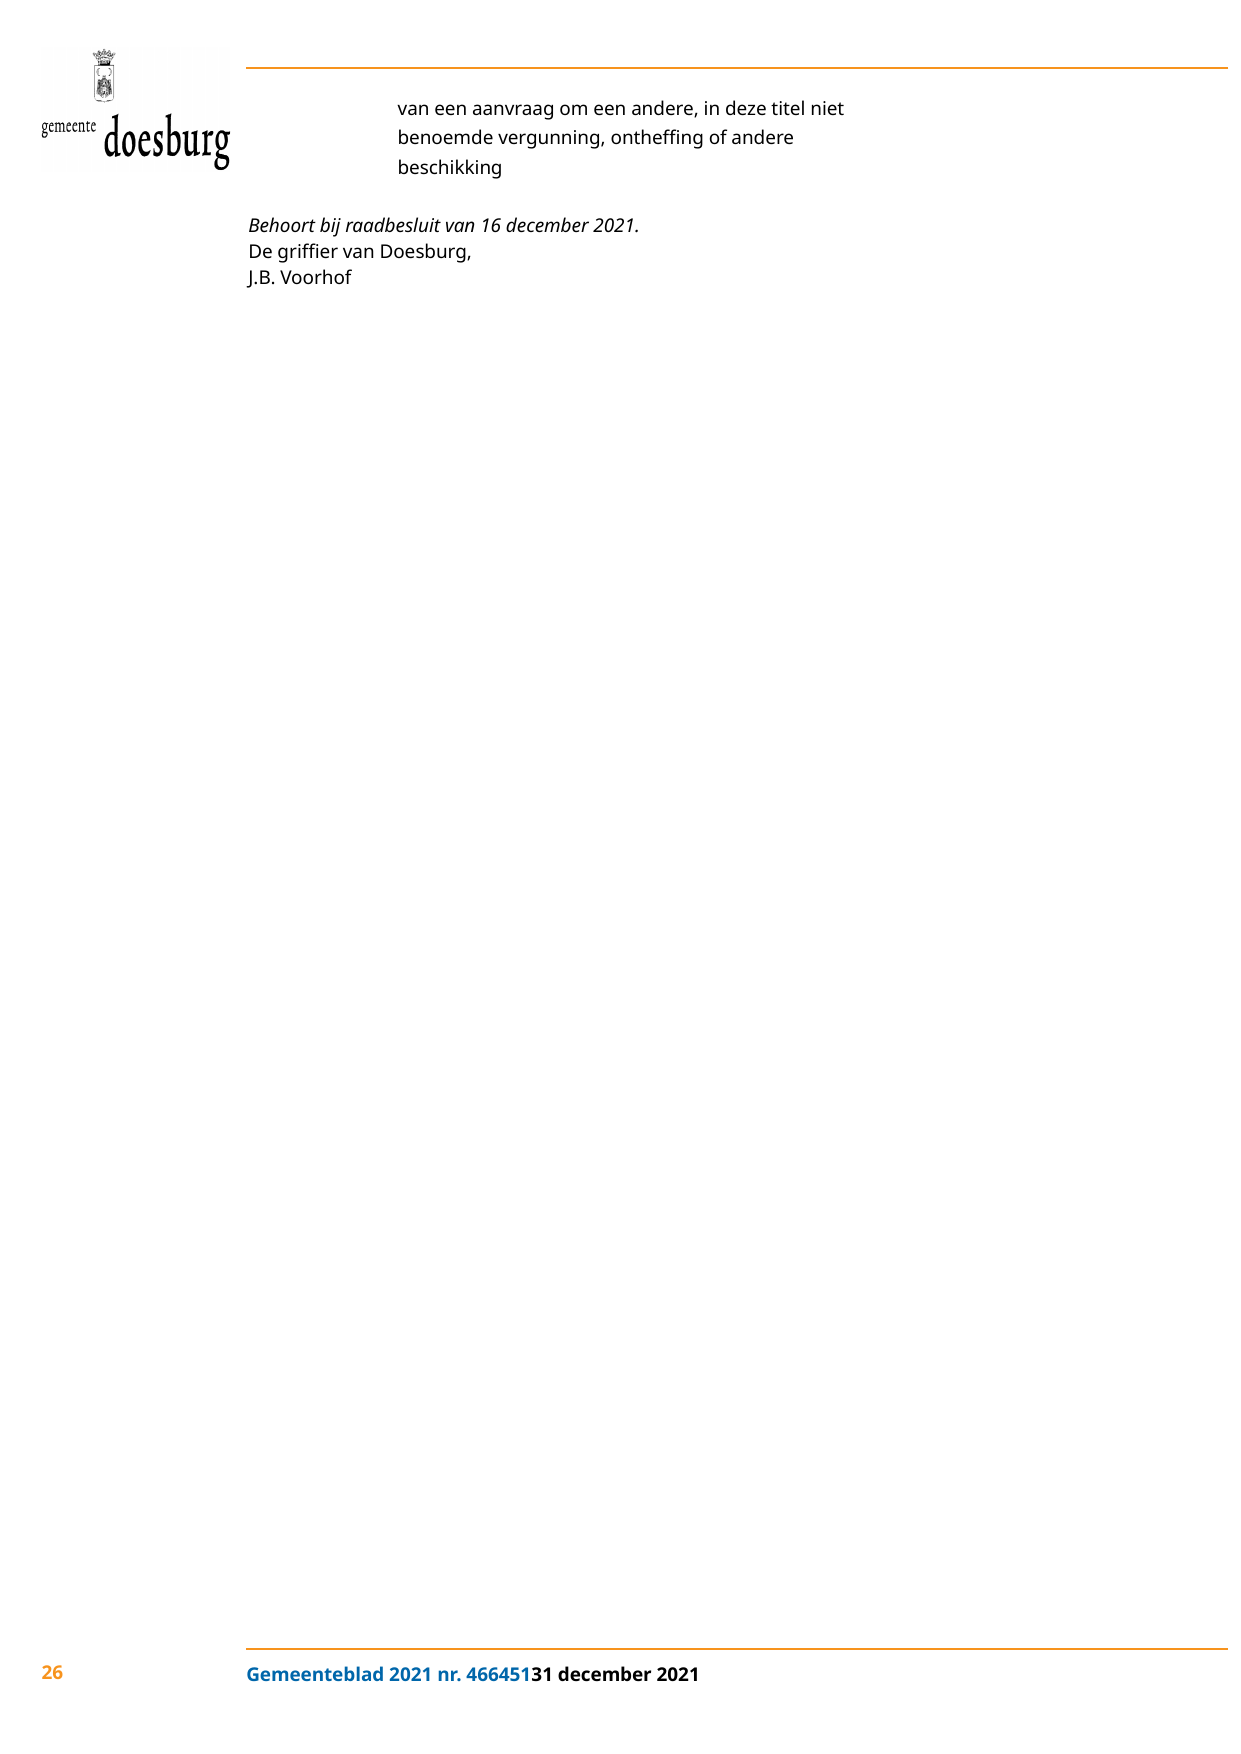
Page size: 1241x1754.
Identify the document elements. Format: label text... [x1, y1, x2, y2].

table_cell [853, 95, 1002, 180]
table_cell [1002, 95, 1152, 180]
table_cell van een aanvraag om een andere, in deze titel niet benoemde vergunning, ontheffing of andere beschikking [398, 95, 852, 180]
text De griffier van Doesburg, [248, 238, 1152, 264]
text J.B. Voorhof [248, 264, 1152, 290]
picture [41, 47, 231, 172]
table_cell [248, 95, 397, 180]
text Behoort bij raadbesluit van 16 december 2021. [248, 212, 1152, 238]
